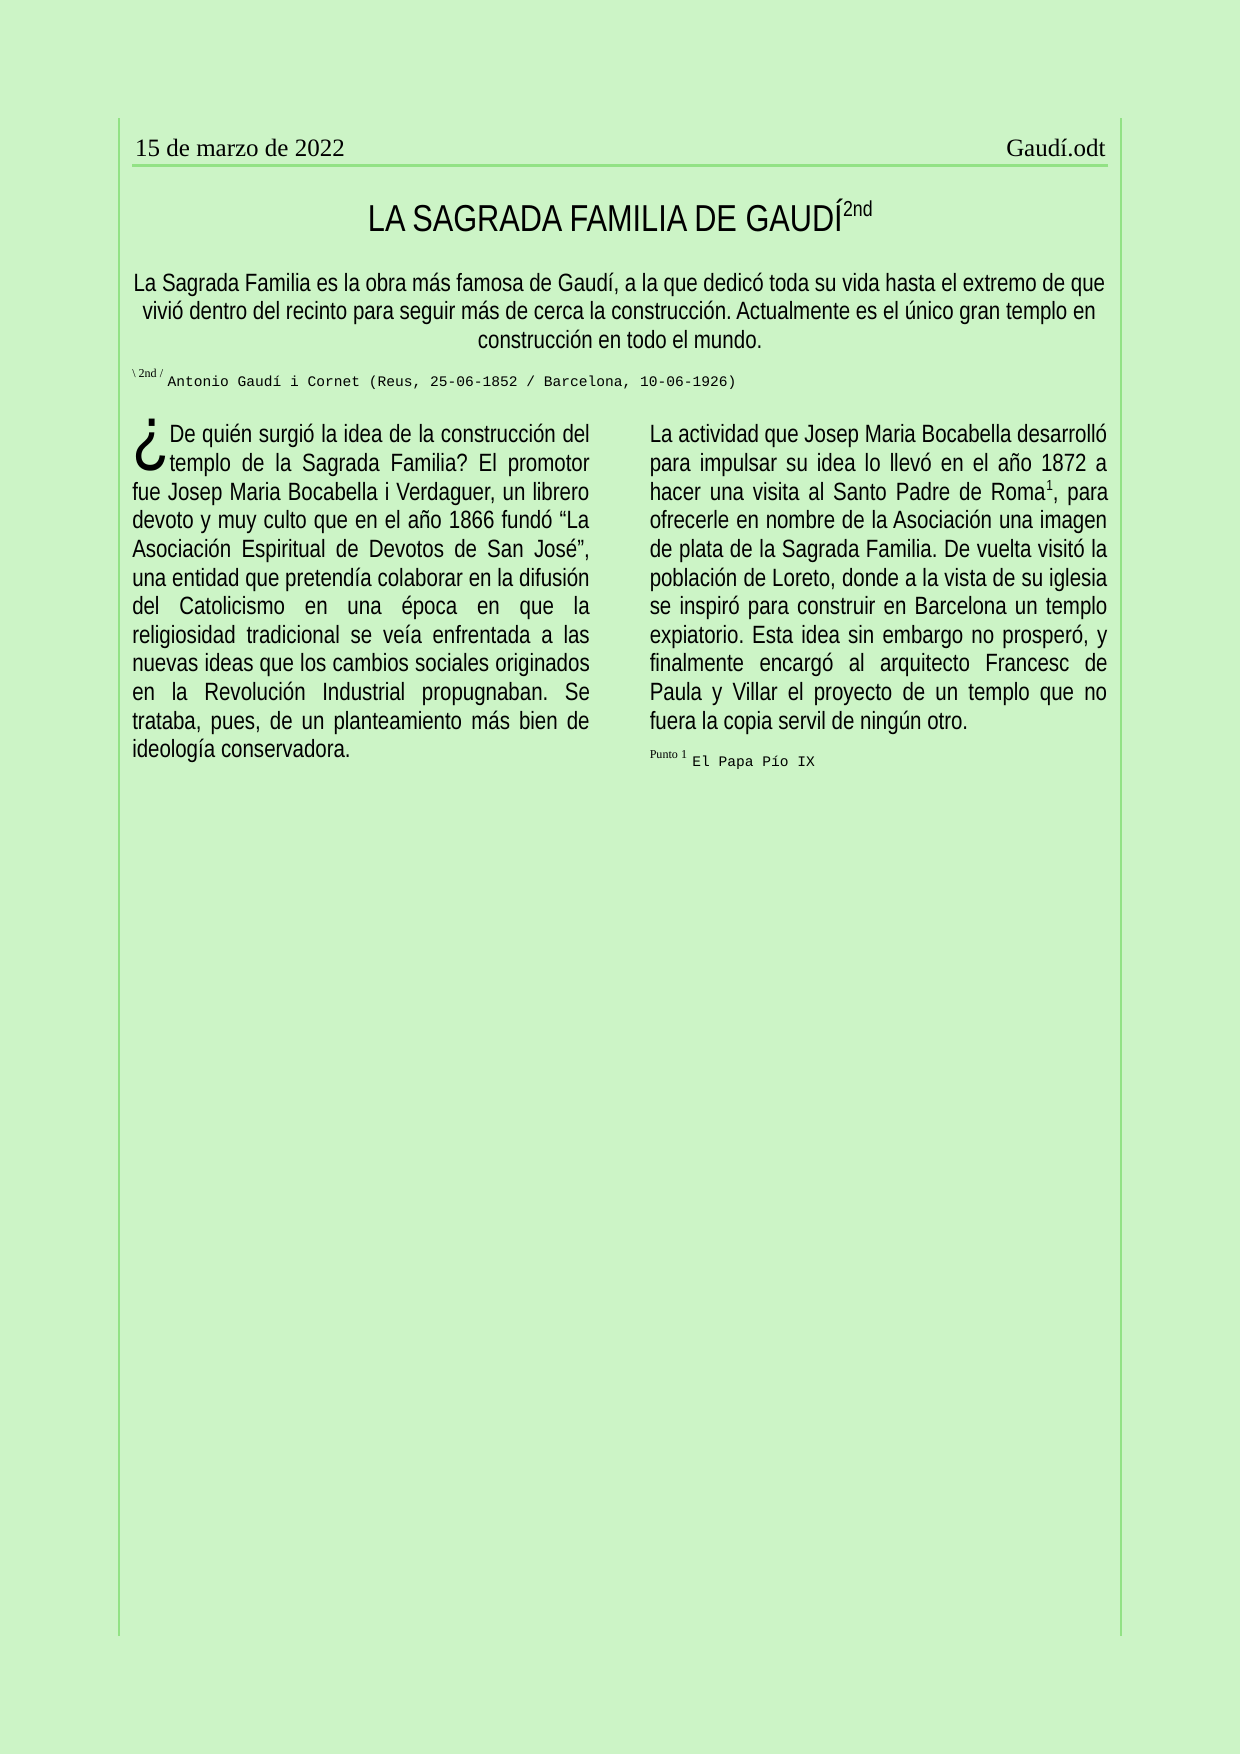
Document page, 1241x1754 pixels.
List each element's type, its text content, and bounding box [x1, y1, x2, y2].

text ¿De quién surgió la idea de la construcción del templo de la Sagrada Familia? El promotor fue Josep Maria Bocabella i Verdaguer, un librero devoto y muy culto que en el año 1866 fundó “La Asociación Espiritual de Devotos de San José”, una entidad que pretendía colaborar en la difusión del Catolicismo en una época en que la religiosidad tradicional se veía enfrentada a las nuevas ideas que los cambios sociales originados en la Revolución Industrial propugnaban. Se trataba, pues, de un planteamiento más bien de ideología conservadora. [132, 419, 591, 763]
text Antonio Gaudí i Cornet (Reus, 25-06-1852 / Barcelona, 10-06-1926) [132, 367, 1108, 391]
text La actividad que Josep Maria Bocabella desarrolló para impulsar su idea lo llevó en el año 1872 a hacer una visita al Santo Padre de Roma, para ofrecerle en nombre de la Asociación una imagen de plata de la Sagrada Familia. De vuelta visitó la población de Loreto, donde a la vista de su iglesia se inspiró para construir en Barcelona un templo expiatorio. Esta idea sin embargo no prosperó, y finalmente encargó al arquitecto Francesc de Paula y Villar el proyecto de un templo que no fuera la copia servil de ningún otro. [649, 419, 1108, 734]
text LA SAGRADA FAMILIA DE GAUDÍ [132, 196, 1108, 239]
text El Papa Pío IX [649, 747, 1108, 771]
text La Sagrada Familia es la obra más famosa de Gaudí, a la que dedicó toda su vida hasta el extremo de que vivió dentro del recinto para seguir más de cerca la construcción. Actualmente es el único gran templo en construcción en todo el mundo. [132, 268, 1108, 354]
